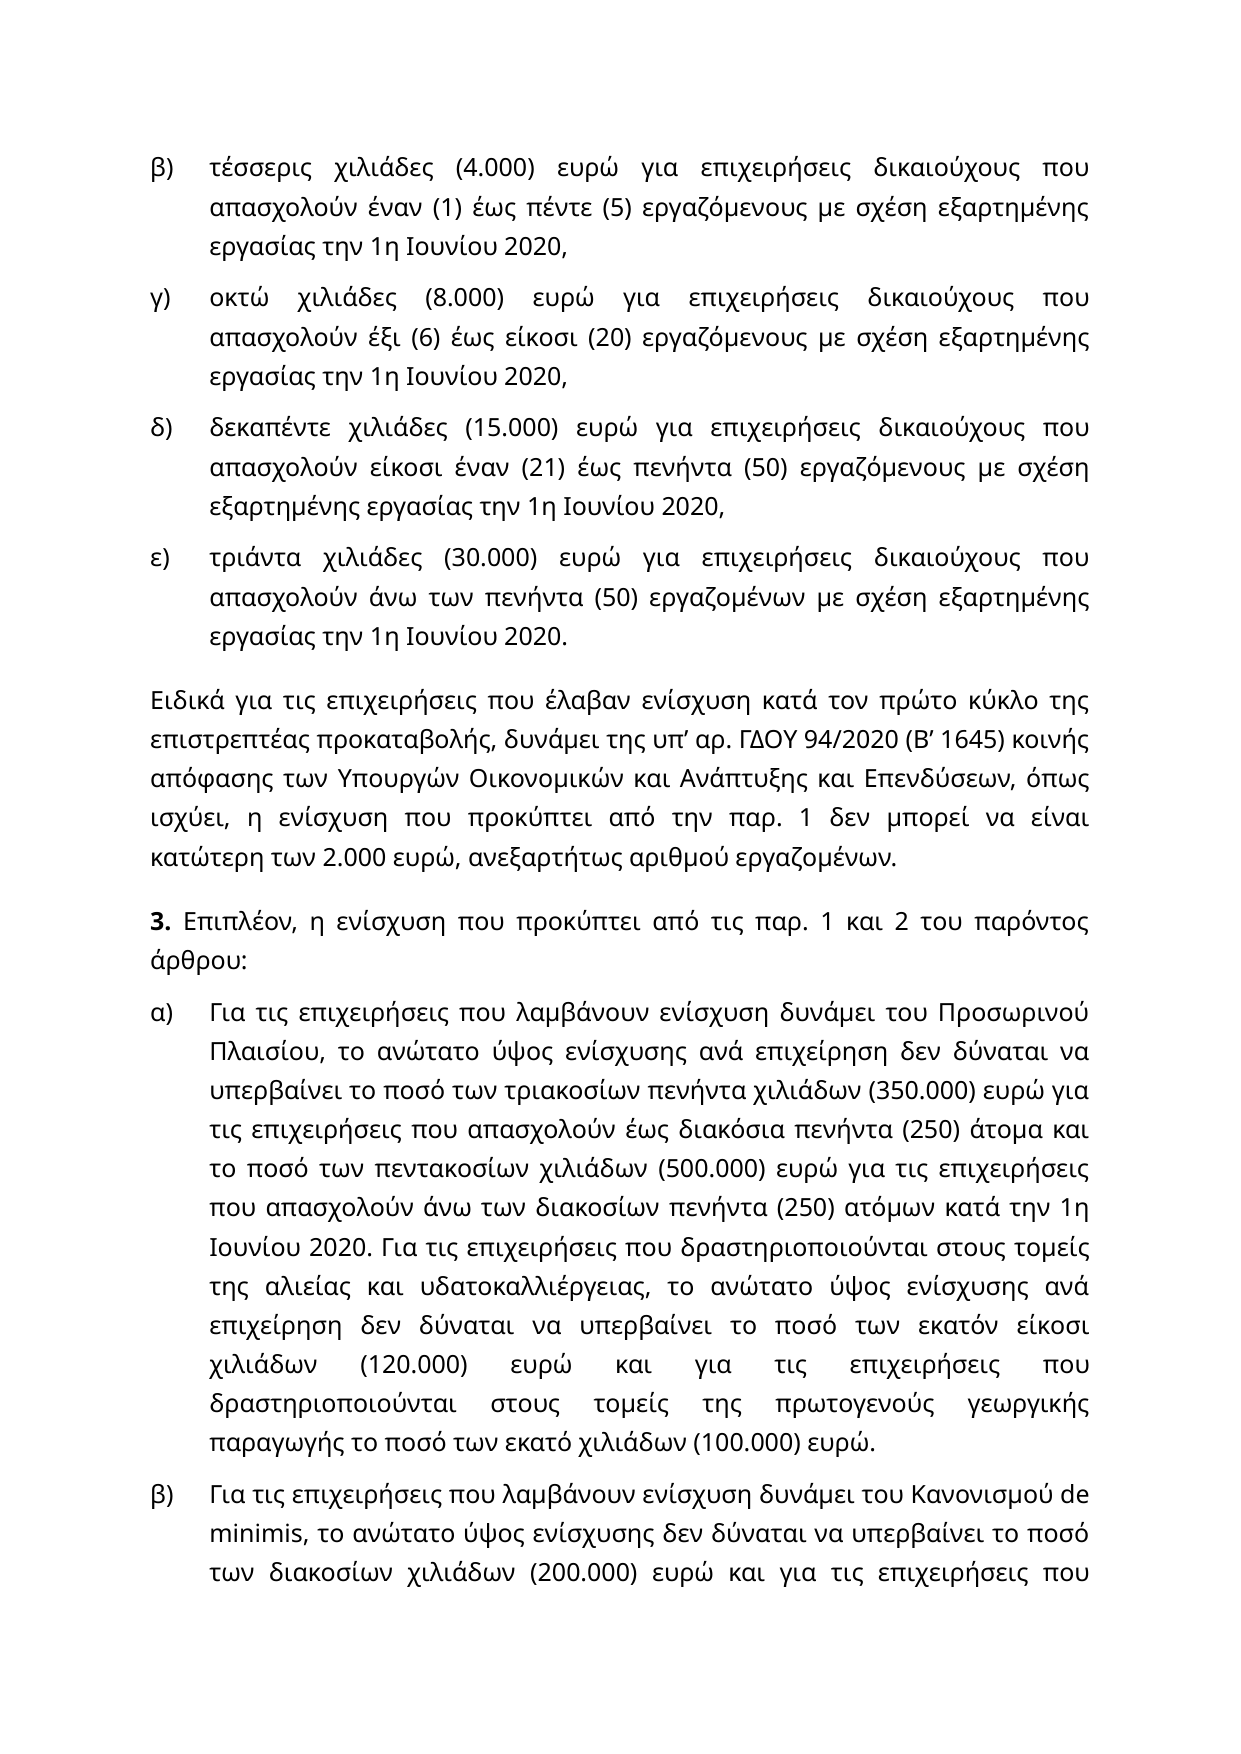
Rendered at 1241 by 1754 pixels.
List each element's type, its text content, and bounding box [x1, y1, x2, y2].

text Ειδικά για τις επιχειρήσεις που έλαβαν ενίσχυση κατά τον πρώτο κύκλο της επιστρεπτέας προκαταβολής, δυνάμει της υπ’ αρ. ΓΔΟΥ 94/2020 (Β’ 1645) κοινής απόφασης των Υπουργών Οικονομικών και Ανάπτυξης και Επενδύσεων, όπως ισχύει, η ενίσχυση που προκύπτει από την παρ. 1 δεν μπορεί να είναι κατώτερη των 2.000 ευρώ, ανεξαρτήτως αριθμού εργαζομένων. [150, 682, 1090, 873]
list β) Για τις επιχειρήσεις που λαμβάνουν ενίσχυση δυνάμει του Κανονισμού de minimis, το ανώτατο ύψος ενίσχυσης δεν δύναται να υπερβαίνει το ποσό των διακοσίων χιλιάδων (200.000) ευρώ και για τις επιχειρήσεις που [150, 1477, 1090, 1589]
list γ) οκτώ χιλιάδες (8.000) ευρώ για επιχειρήσεις δικαιούχους που απασχολούν έξι (6) έως είκοσι (20) εργαζόμενους με σχέση εξαρτημένης εργασίας την 1η Ιουνίου 2020, [150, 280, 1090, 392]
list δ) δεκαπέντε χιλιάδες (15.000) ευρώ για επιχειρήσεις δικαιούχους που απασχολούν είκοσι έναν (21) έως πενήντα (50) εργαζόμενους με σχέση εξαρτημένης εργασίας την 1η Ιουνίου 2020, [150, 410, 1090, 522]
list α) Για τις επιχειρήσεις που λαμβάνουν ενίσχυση δυνάμει του Προσωρινού Πλαισίου, το ανώτατο ύψος ενίσχυσης ανά επιχείρηση δεν δύναται να υπερβαίνει το ποσό των τριακοσίων πενήντα χιλιάδων (350.000) ευρώ για τις επιχειρήσεις που απασχολούν έως διακόσια πενήντα (250) άτομα και το ποσό των πεντακοσίων χιλιάδων (500.000) ευρώ για τις επιχειρήσεις που απασχολούν άνω των διακοσίων πενήντα (250) ατόμων κατά την 1η Ιουνίου 2020. Για τις επιχειρήσεις που δραστηριοποιούνται στους τομείς της αλιείας και υδατοκαλλιέργειας, το ανώτατο ύψος ενίσχυσης ανά επιχείρηση δεν δύναται να υπερβαίνει το ποσό των εκατόν είκοσι χιλιάδων (120.000) ευρώ και για τις επιχειρήσεις που δραστηριοποιούνται στους τομείς της πρωτογενούς γεωργικής παραγωγής το ποσό των εκατό χιλιάδων (100.000) ευρώ. [150, 994, 1090, 1459]
list β) τέσσερις χιλιάδες (4.000) ευρώ για επιχειρήσεις δικαιούχους που απασχολούν έναν (1) έως πέντε (5) εργαζόμενους με σχέση εξαρτημένης εργασίας την 1η Ιουνίου 2020, [150, 150, 1090, 262]
list ε) τριάντα χιλιάδες (30.000) ευρώ για επιχειρήσεις δικαιούχους που απασχολούν άνω των πενήντα (50) εργαζομένων με σχέση εξαρτημένης εργασίας την 1η Ιουνίου 2020. [150, 540, 1090, 652]
text 3. Επιπλέον, η ενίσχυση που προκύπτει από τις παρ. 1 και 2 του παρόντος άρθρου: [150, 903, 1090, 977]
